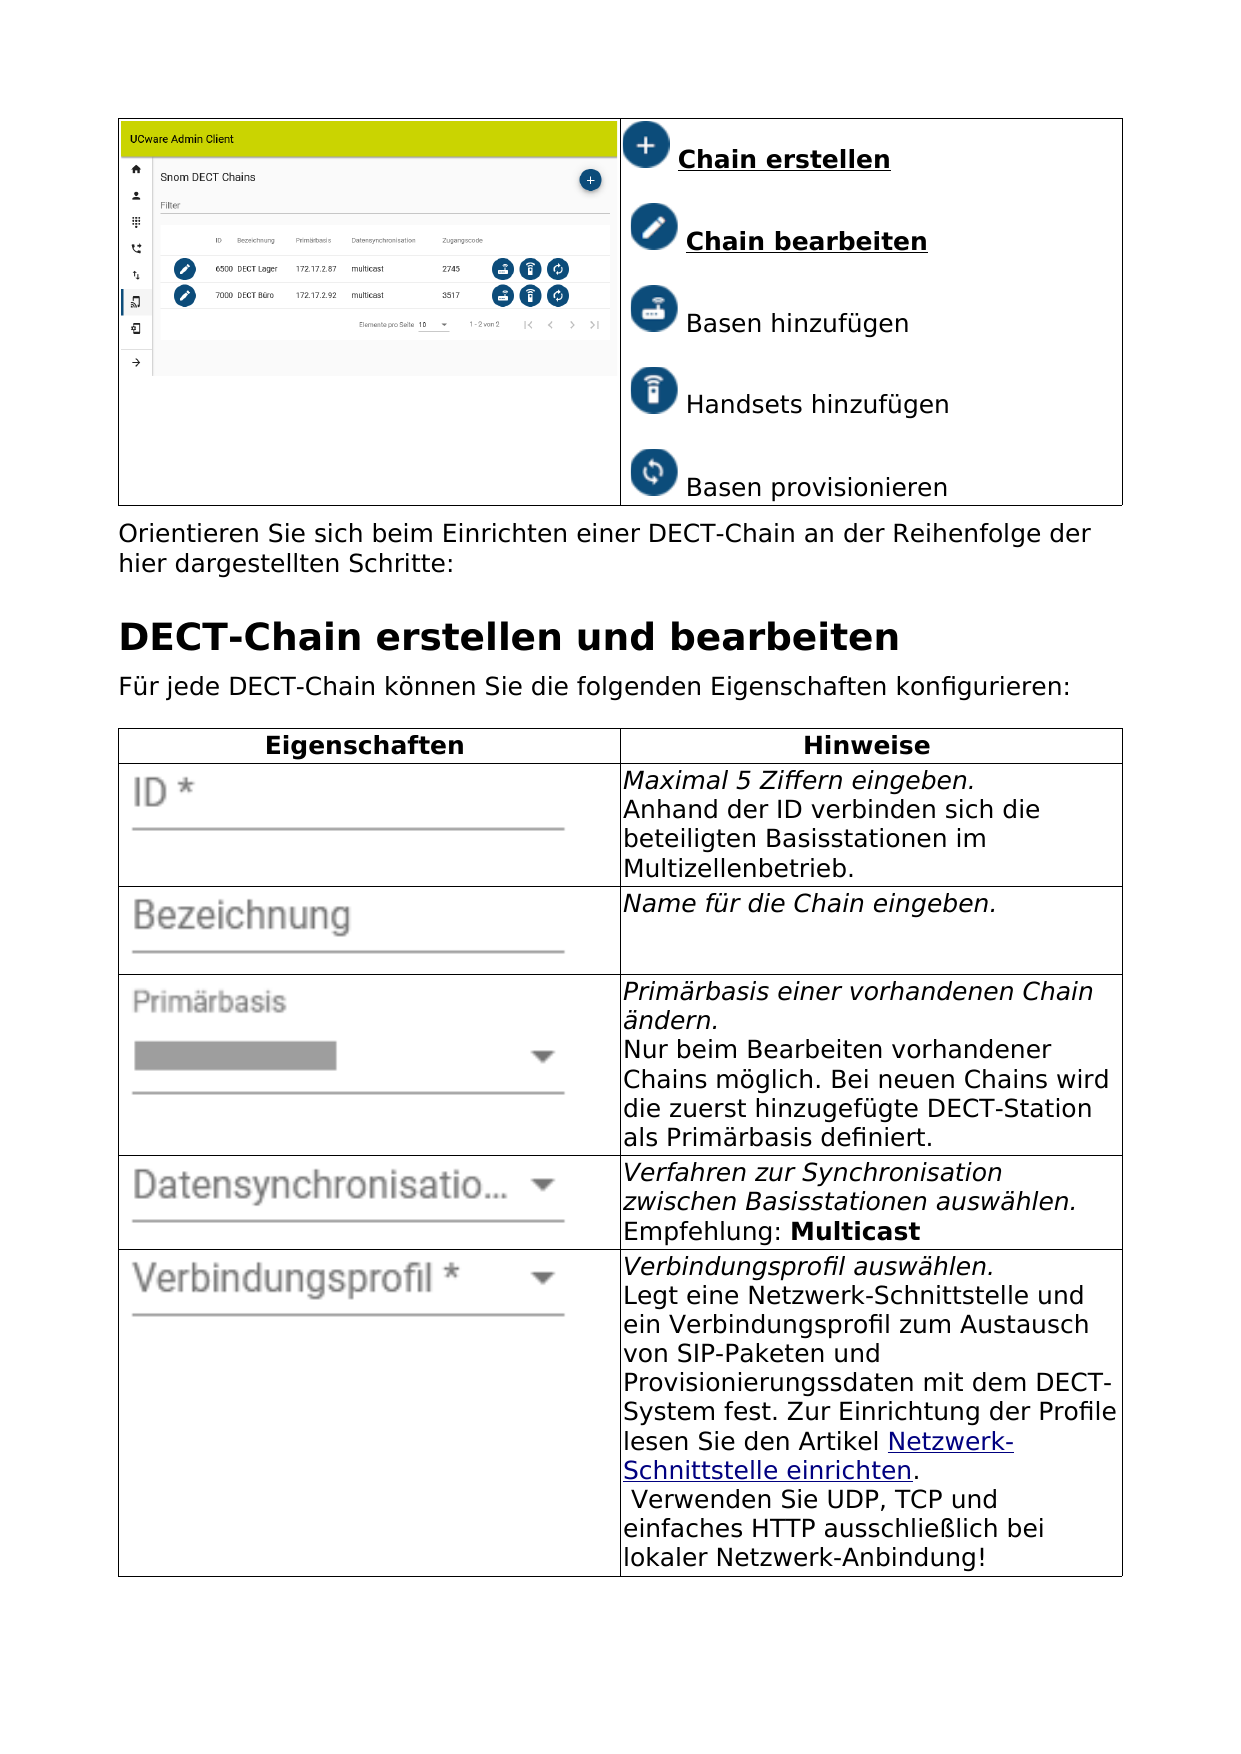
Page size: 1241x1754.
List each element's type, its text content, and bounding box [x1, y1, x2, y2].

picture [121, 121, 618, 376]
picture [630, 449, 678, 496]
picture [630, 367, 678, 414]
table_cell Verfahren zur Synchronisation zwischen Basisstationen auswählen. Empfehlung: Multicast [621, 1156, 1122, 1249]
table_cell [119, 764, 620, 886]
table_header Eigenschaften [119, 729, 620, 763]
text Orientieren Sie sich beim Einrichten einer DECT-Chain an der Reihenfolge der hier dargestellten Schritte: [118, 520, 1122, 578]
table_header [119, 119, 620, 505]
text Für jede DECT-Chain können Sie die folgenden Eigenschaften konfigurieren: [118, 672, 1122, 701]
table_cell Primärbasis einer vorhandenen Chain ändern. Nur beim Bearbeiten vorhandener Chains möglich. Bei neuen Chains wird die zuerst hinzugefügte DECT-Station als Primärbasis definiert. [621, 975, 1122, 1155]
picture [630, 285, 678, 332]
picture [121, 1251, 618, 1329]
subtitle DECT-Chain erstellen und bearbeiten [118, 616, 1122, 659]
picture [622, 121, 670, 168]
table_cell [119, 1156, 620, 1249]
table_cell Maximal 5 Ziffern eingeben. Anhand der ID verbinden sich die beteiligten Basisstationen im Multizellenbetrieb. [621, 764, 1122, 886]
table_cell [119, 887, 620, 974]
picture [121, 977, 618, 1107]
picture [630, 203, 678, 250]
table_cell Verbindungsprofil auswählen. Legt eine Netzwerk-Schnittstelle und ein Verbindungsprofil zum Austausch von SIP-Paketen und Provisionierungssdaten mit dem DECT-System fest. Zur Einrichtung der Profile lesen Sie den Artikel Netzwerk-Schnittstelle einrichten. Verwenden Sie UDP, TCP und einfaches HTTP ausschließlich bei lokaler Netzwerk-Anbindung! [621, 1250, 1122, 1576]
table_cell Name für die Chain eingeben. [621, 887, 1122, 974]
picture [121, 888, 618, 966]
picture [121, 1158, 618, 1235]
table_header Chain erstellen Chain bearbeiten Basen hinzufügen Handsets hinzufügen Basen provisionieren [621, 119, 1122, 505]
table_cell [119, 975, 620, 1155]
picture [121, 766, 618, 843]
table_header Hinweise [621, 729, 1122, 763]
table_cell [119, 1250, 620, 1576]
